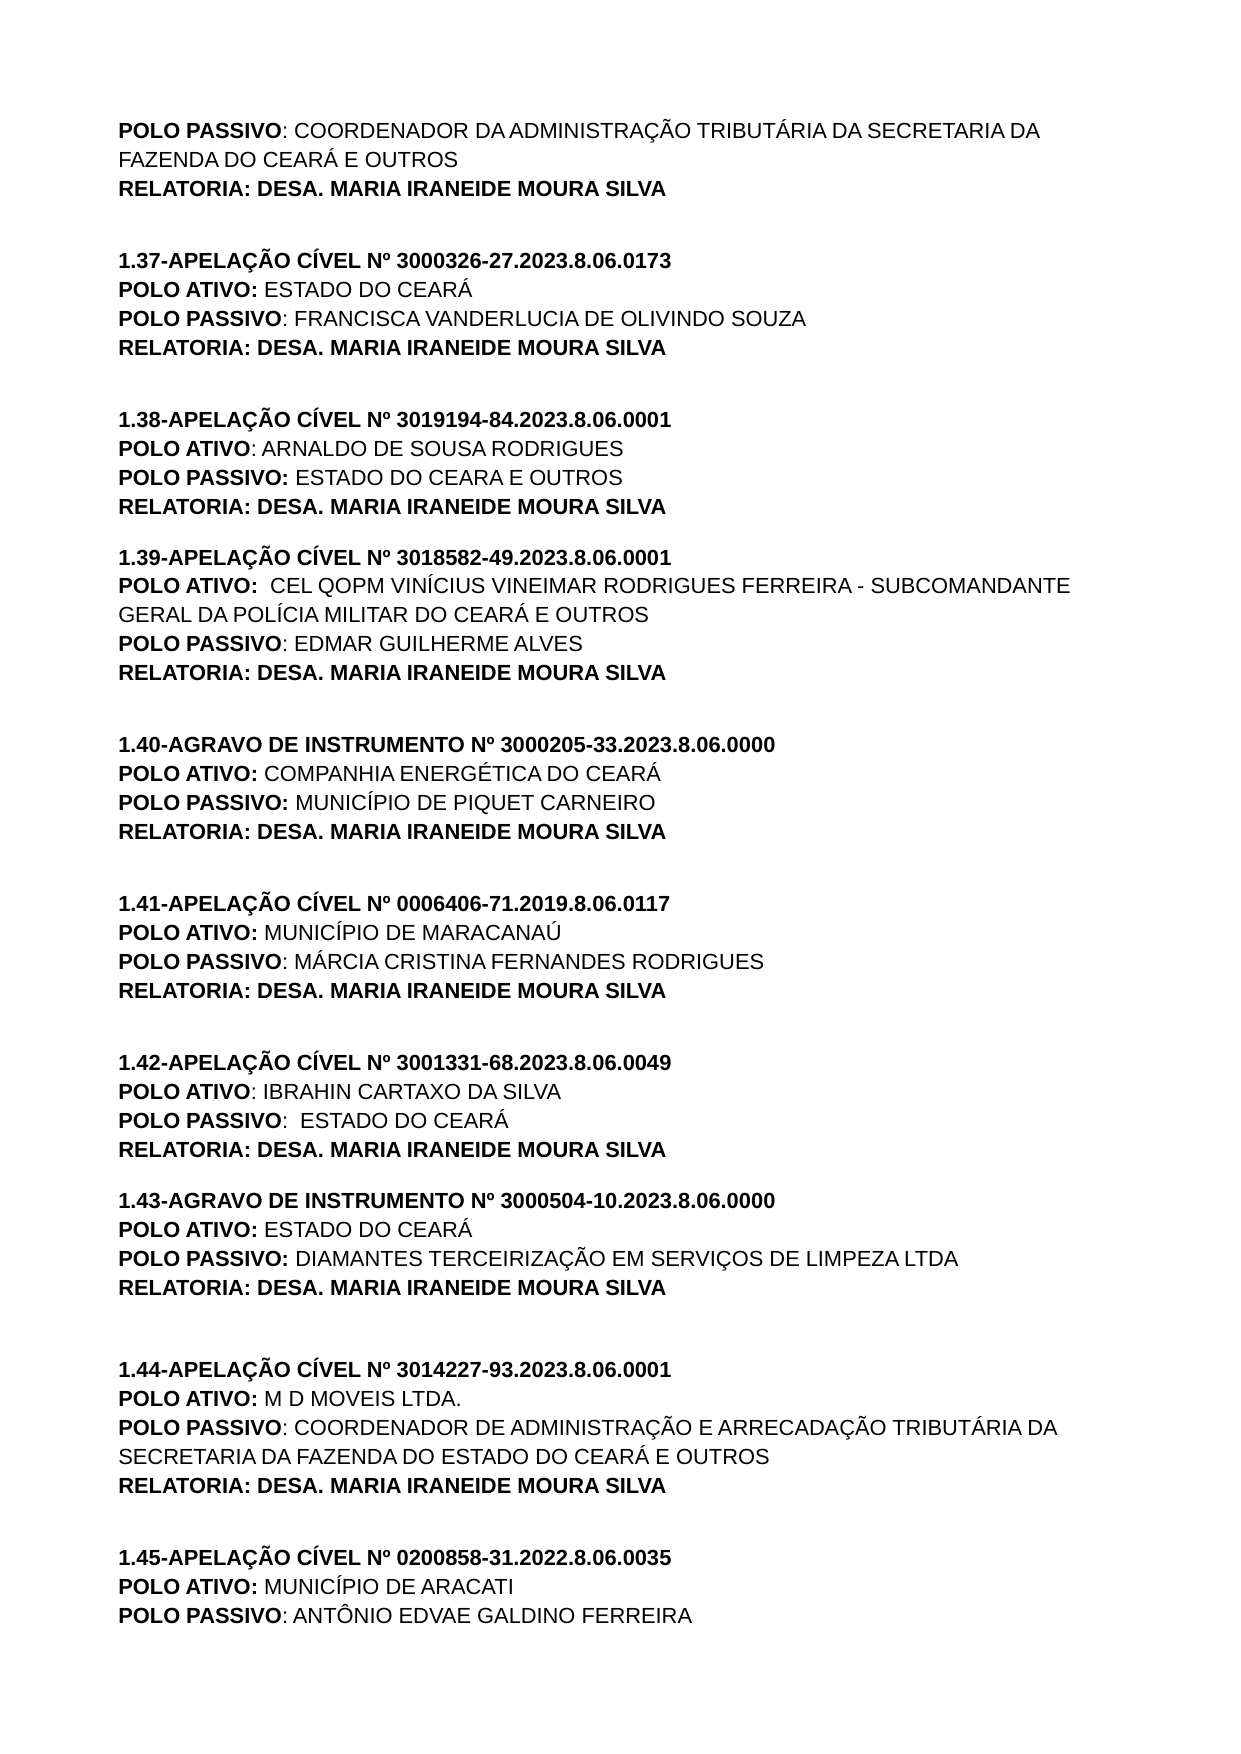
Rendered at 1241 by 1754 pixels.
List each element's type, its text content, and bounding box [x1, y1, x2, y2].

text RELATORIA: DESA. MARIA IRANEIDE MOURA SILVA [118, 335, 1122, 360]
text POLO PASSIVO: COORDENADOR DA ADMINISTRAÇÃO TRIBUTÁRIA DA SECRETARIA DA FAZENDA DO CEARÁ E OUTROS [118, 118, 1122, 172]
text POLO PASSIVO: ANTÔNIO EDVAE GALDINO FERREIRA [118, 1603, 1122, 1628]
text 1.44-APELAÇÃO CÍVEL Nº 3014227-93.2023.8.06.0001 POLO ATIVO: M D MOVEIS LTDA. [118, 1357, 1122, 1411]
text POLO ATIVO: CEL QOPM VINÍCIUS VINEIMAR RODRIGUES FERREIRA - SUBCOMANDANTE GERAL DA POLÍCIA MILITAR DO CEARÁ E OUTROS [118, 573, 1122, 627]
text POLO PASSIVO: MÁRCIA CRISTINA FERNANDES RODRIGUES [118, 949, 1122, 974]
text RELATORIA: DESA. MARIA IRANEIDE MOURA SILVA [118, 494, 1122, 519]
text 1.38-APELAÇÃO CÍVEL Nº 3019194-84.2023.8.06.0001 POLO ATIVO: ARNALDO DE SOUSA RODRIGUES [118, 407, 1122, 461]
text 1.42-APELAÇÃO CÍVEL Nº 3001331-68.2023.8.06.0049 POLO ATIVO: IBRAHIN CARTAXO DA SILVA [118, 1050, 1122, 1104]
text POLO PASSIVO: ESTADO DO CEARÁ [118, 1108, 1122, 1133]
text POLO PASSIVO: ESTADO DO CEARA E OUTROS [118, 465, 1122, 490]
text POLO PASSIVO: FRANCISCA VANDERLUCIA DE OLIVINDO SOUZA [118, 306, 1122, 331]
text POLO PASSIVO: DIAMANTES TERCEIRIZAÇÃO EM SERVIÇOS DE LIMPEZA LTDA [118, 1245, 1122, 1271]
text 1.39-APELAÇÃO CÍVEL Nº 3018582-49.2023.8.06.0001 [118, 544, 1122, 569]
text POLO PASSIVO: MUNICÍPIO DE PIQUET CARNEIRO [118, 790, 1122, 815]
text RELATORIA: DESA. MARIA IRANEIDE MOURA SILVA [118, 978, 1122, 1003]
text 1.45-APELAÇÃO CÍVEL Nº 0200858-31.2022.8.06.0035 POLO ATIVO: MUNICÍPIO DE ARACATI [118, 1545, 1122, 1599]
text 1.40-AGRAVO DE INSTRUMENTO Nº 3000205-33.2023.8.06.0000 POLO ATIVO: COMPANHIA ENERGÉTICA DO CEARÁ [118, 732, 1122, 786]
text RELATORIA: DESA. MARIA IRANEIDE MOURA SILVA [118, 819, 1122, 844]
text POLO PASSIVO: COORDENADOR DE ADMINISTRAÇÃO E ARRECADAÇÃO TRIBUTÁRIA DA SECRETARIA DA FAZENDA DO ESTADO DO CEARÁ E OUTROS [118, 1415, 1122, 1469]
text RELATORIA: DESA. MARIA IRANEIDE MOURA SILVA [118, 1274, 1122, 1299]
text RELATORIA: DESA. MARIA IRANEIDE MOURA SILVA [118, 1473, 1122, 1498]
text POLO PASSIVO: EDMAR GUILHERME ALVES [118, 631, 1122, 656]
text RELATORIA: DESA. MARIA IRANEIDE MOURA SILVA [118, 660, 1122, 685]
text 1.37-APELAÇÃO CÍVEL Nº 3000326-27.2023.8.06.0173 POLO ATIVO: ESTADO DO CEARÁ [118, 248, 1122, 302]
text RELATORIA: DESA. MARIA IRANEIDE MOURA SILVA [118, 1137, 1122, 1162]
text 1.41-APELAÇÃO CÍVEL Nº 0006406-71.2019.8.06.0117 POLO ATIVO: MUNICÍPIO DE MARACANAÚ [118, 891, 1122, 945]
text RELATORIA: DESA. MARIA IRANEIDE MOURA SILVA [118, 176, 1122, 201]
text 1.43-AGRAVO DE INSTRUMENTO Nº 3000504-10.2023.8.06.0000 POLO ATIVO: ESTADO DO CEARÁ [118, 1187, 1122, 1242]
